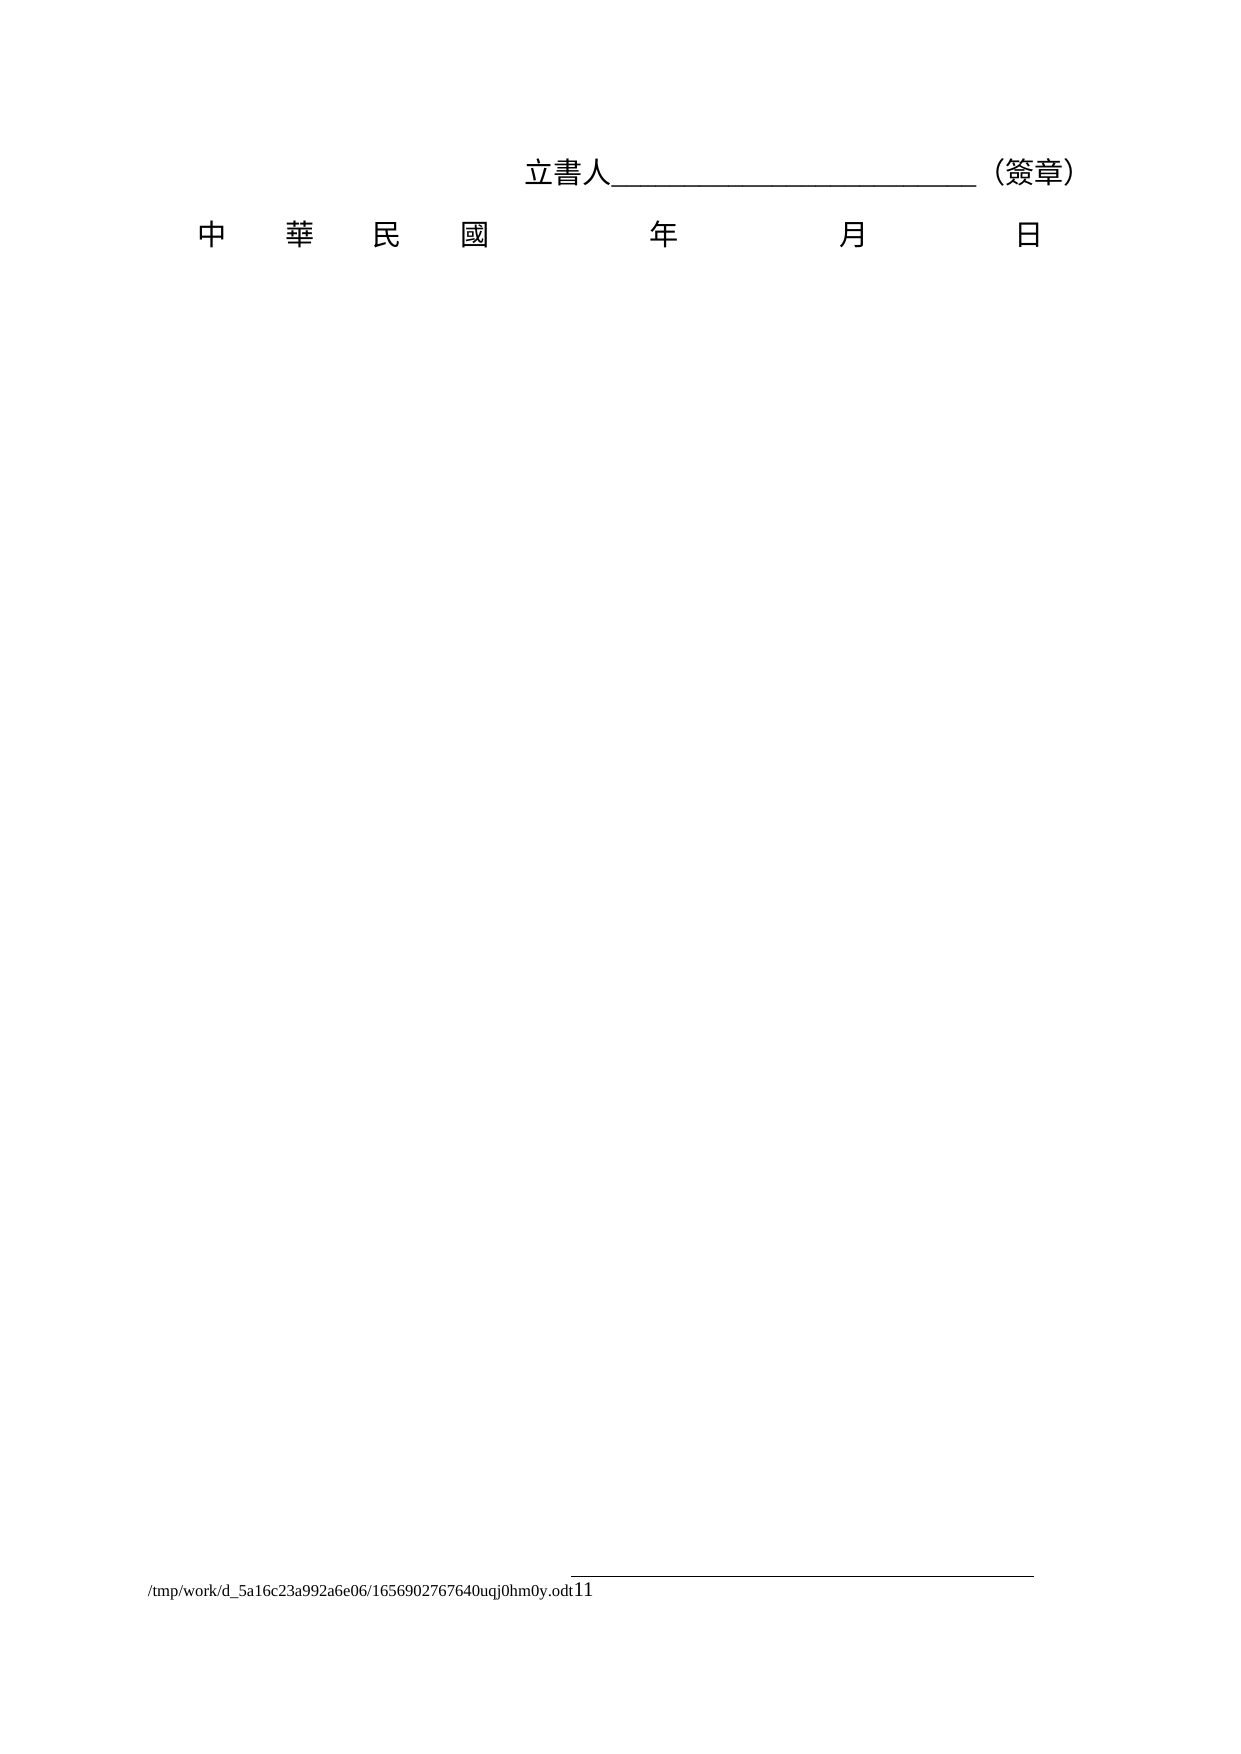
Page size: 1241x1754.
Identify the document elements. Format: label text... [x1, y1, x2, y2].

text 中 華 民 國 年 月 日 [148, 191, 1092, 254]
text 立書人_________________________（簽章） [148, 129, 1092, 191]
